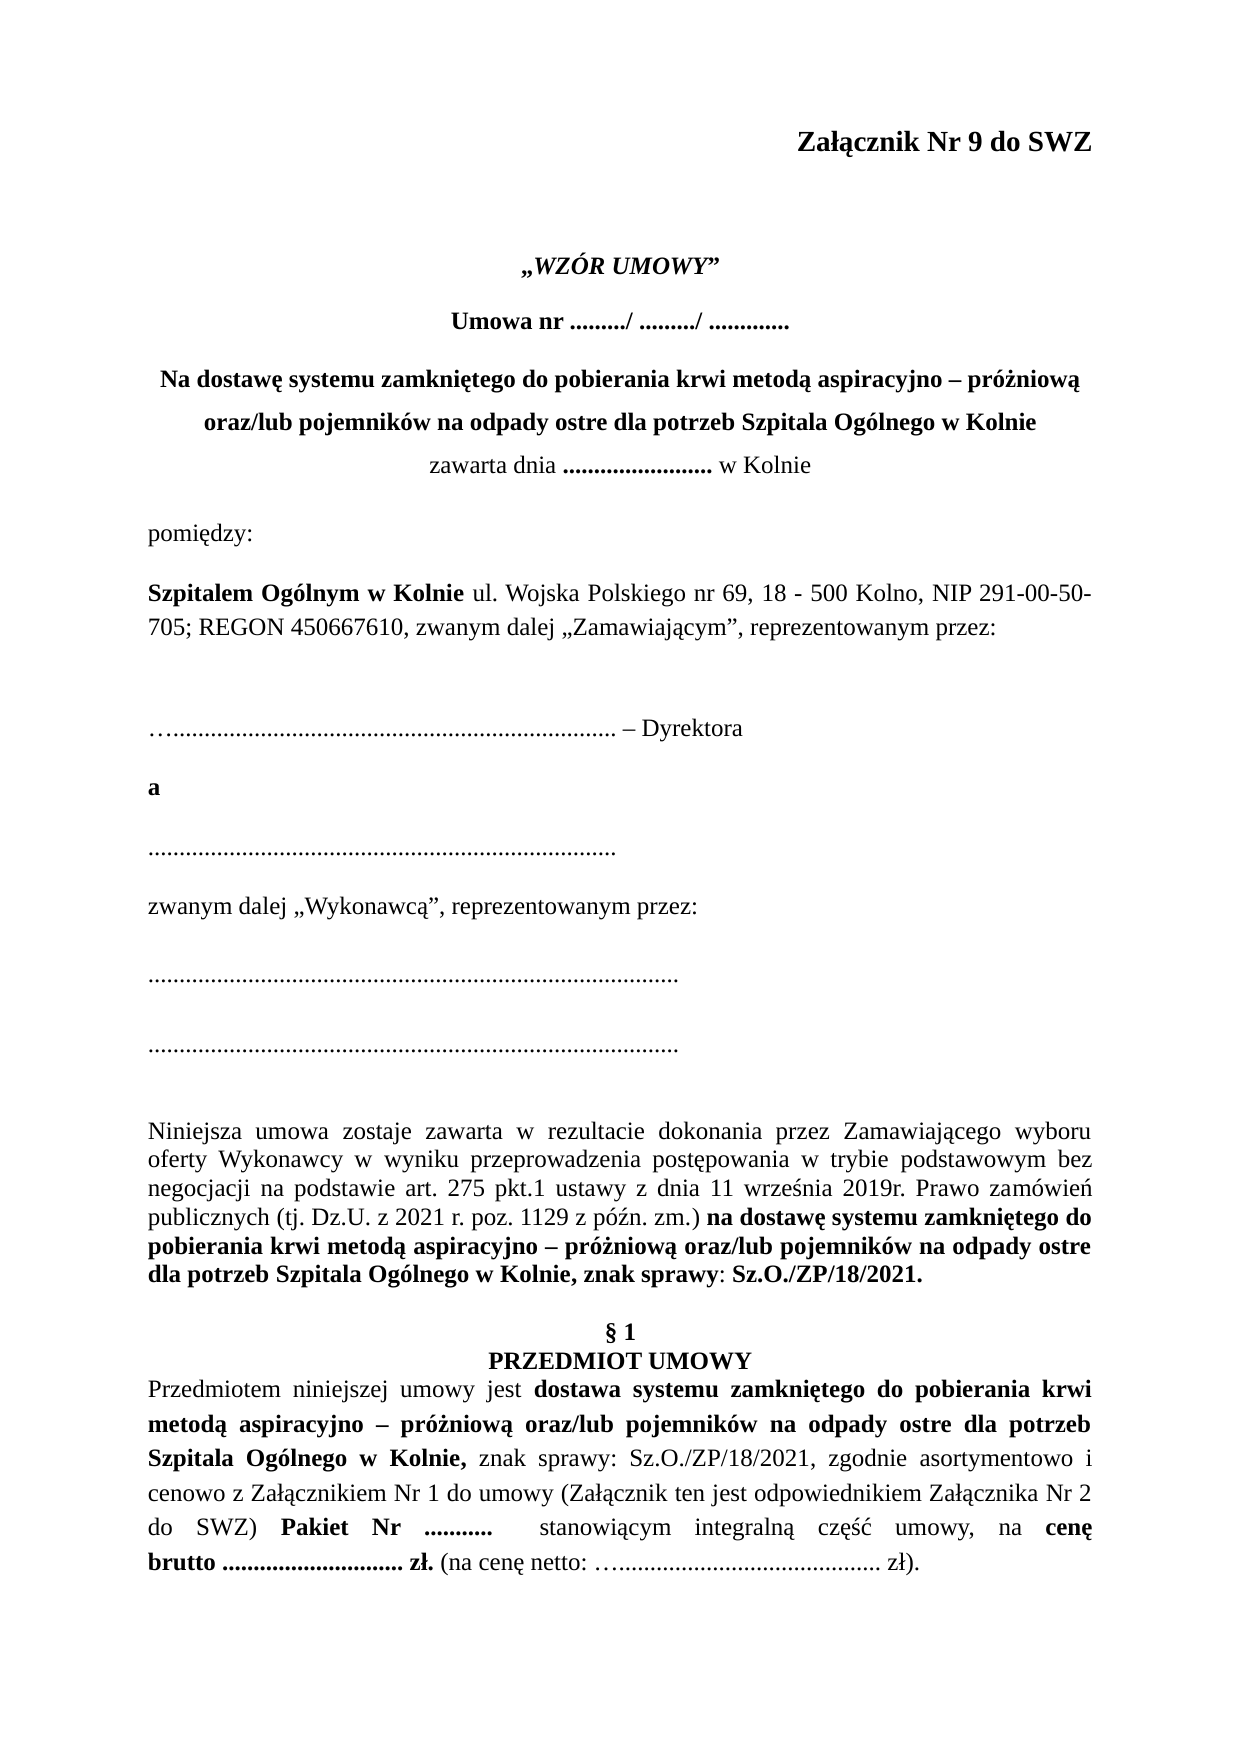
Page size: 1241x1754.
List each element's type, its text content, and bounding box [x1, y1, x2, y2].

text ........................................................................... [148, 832, 1092, 861]
title „WZÓR UMOWY” [148, 251, 1092, 279]
text Przedmiotem niniejszej umowy jest dostawa systemu zamkniętego do pobierania krwi metodą aspiracyjno – próżniową oraz/lub pojemników na odpady ostre dla potrzeb Szpitala Ogólnego w Kolnie, znak sprawy: Sz.O./ZP/18/2021, zgodnie asortymentowo i cenowo z Załącznikiem Nr 1 do umowy (Załącznik ten jest odpowiednikiem Załącznika Nr 2 do SWZ) Pakiet Nr ........... stanowiącym integralną część umowy, na cenę brutto ............................. zł. (na cenę netto: ….......................................... zł). [148, 1374, 1092, 1576]
text Szpitalem Ogólnym w Kolnie ul. Wojska Polskiego nr 69, 18 - 500 Kolno, NIP 291-00-50-705; REGON 450667610, zwanym dalej „Zamawiającym”, reprezentowanym przez: [148, 578, 1092, 641]
text zawarta dnia ........................ w Kolnie [148, 450, 1092, 479]
title Umowa nr ........./ ........./ ............. [148, 306, 1092, 335]
text ..................................................................................... [148, 1029, 1092, 1058]
text …....................................................................... – Dyrektora [148, 713, 1092, 742]
text a [148, 772, 1092, 801]
subtitle Załącznik Nr 9 do SWZ [148, 124, 1092, 158]
text Niniejsza umowa zostaje zawarta w rezultacie dokonania przez Zamawiającego wyboru oferty Wykonawcy w wyniku przeprowadzenia postępowania w trybie podstawowym bez negocjacji na podstawie art. 275 pkt.1 ustawy z dnia 11 września 2019r. Prawo zamówień publicznych (tj. Dz.U. z 2021 r. poz. 1129 z późn. zm.) na dostawę systemu zamkniętego do pobierania krwi metodą aspiracyjno – próżniową oraz/lub pojemników na odpady ostre dla potrzeb Szpitala Ogólnego w Kolnie, znak sprawy: Sz.O./ZP/18/2021. [148, 1116, 1092, 1288]
title Na dostawę systemu zamkniętego do pobierania krwi metodą aspiracyjno – próżniową oraz/lub pojemników na odpady ostre dla potrzeb Szpitala Ogólnego w Kolnie [148, 364, 1092, 436]
text zwanym dalej „Wykonawcą”, reprezentowanym przez: [148, 891, 1092, 920]
text pomiędzy: [148, 518, 1092, 547]
text PRZEDMIOT UMOWY [148, 1346, 1092, 1374]
text § 1 [148, 1317, 1092, 1346]
text ..................................................................................... [148, 959, 1092, 988]
